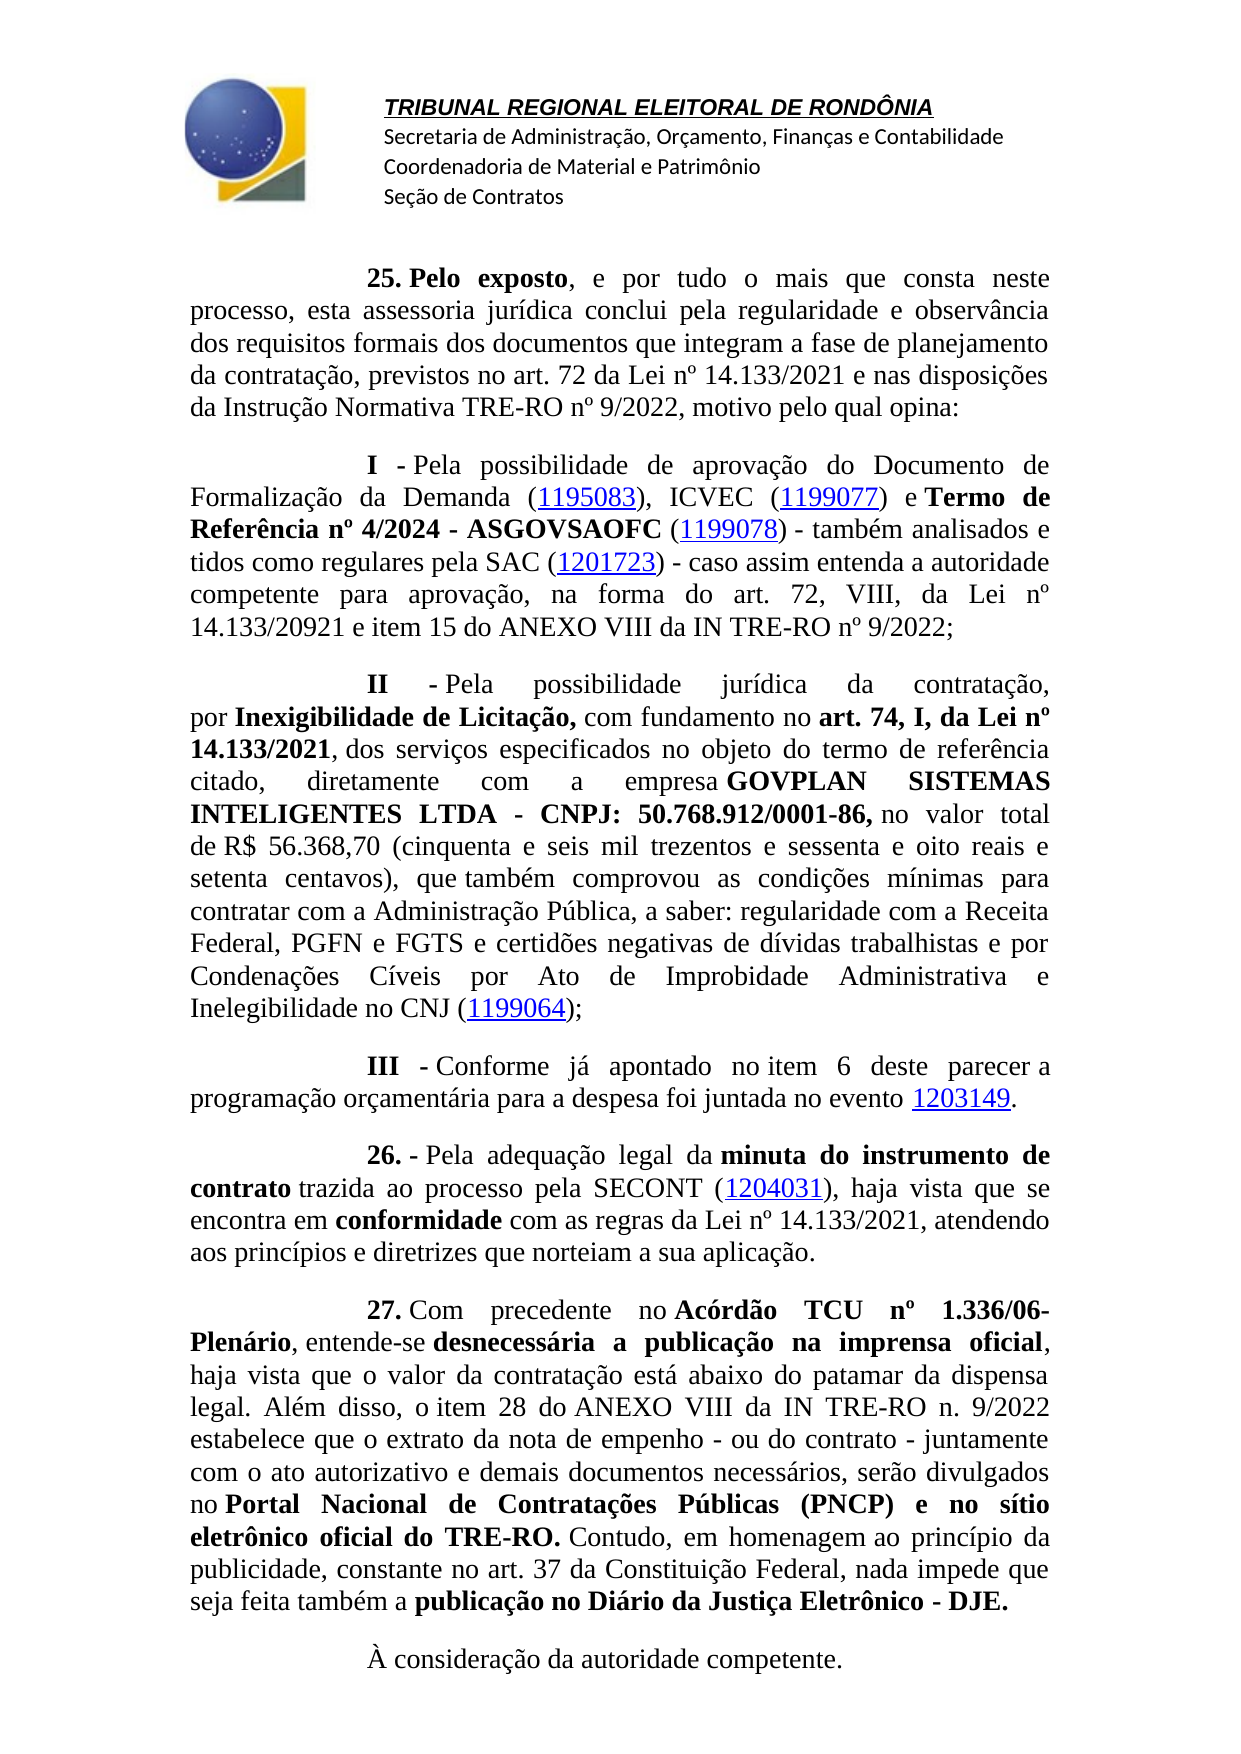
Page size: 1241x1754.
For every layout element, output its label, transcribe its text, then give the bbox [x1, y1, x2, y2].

text 26. - Pela adequação legal da minuta do instrumento de contrato trazida ao processo pela SECONT (1204031), haja vista que se encontra em conformidade com as regras da Lei nº 14.133/2021, atendendo aos princípios e diretrizes que norteiam a sua aplicação. [190, 1138, 1051, 1268]
text II - Pela possibilidade jurídica da contratação, por Inexigibilidade de Licitação, com fundamento no art. 74, I, da Lei nº 14.133/2021, dos serviços especificados no objeto do termo de referência citado, diretamente com a empresa GOVPLAN SISTEMAS INTELIGENTES LTDA - CNPJ: 50.768.912/0001-86, no valor total de R$ 56.368,70 (cinquenta e seis mil trezentos e sessenta e oito reais e setenta centavos), que também comprovou as condições mínimas para contratar com a Administração Pública, a saber: regularidade com a Receita Federal, PGFN e FGTS e certidões negativas de dívidas trabalhistas e por Condenações Cíveis por Ato de Improbidade Administrativa e Inelegibilidade no CNJ (1199064); [190, 667, 1051, 1023]
text 27. Com precedente no Acórdão TCU nº 1.336/06-Plenário, entende-se desnecessária a publicação na imprensa oficial, haja vista que o valor da contratação está abaixo do patamar da dispensa legal. Além disso, o item 28 do ANEXO VIII da IN TRE-RO n. 9/2022 estabelece que o extrato da nota de empenho - ou do contrato - juntamente com o ato autorizativo e demais documentos necessários, serão divulgados no Portal Nacional de Contratações Públicas (PNCP) e no sítio eletrônico oficial do TRE-RO. Contudo, em homenagem ao princípio da publicidade, constante no art. 37 da Constituição Federal, nada impede que seja feita também a publicação no Diário da Justiça Eletrônico - DJE. [190, 1293, 1051, 1617]
text 25. Pelo exposto, e por tudo o mais que consta neste processo, esta assessoria jurídica conclui pela regularidade e observância dos requisitos formais dos documentos que integram a fase de planejamento da contratação, previstos no art. 72 da Lei nº 14.133/2021 e nas disposições da Instrução Normativa TRE-RO nº 9/2022, motivo pelo qual opina: [190, 261, 1051, 423]
text III - Conforme já apontado no item 6 deste parecer a programação orçamentária para a despesa foi juntada no evento 1203149. [190, 1048, 1051, 1113]
text I - Pela possibilidade de aprovação do Documento de Formalização da Demanda (1195083), ICVEC (1199077) e Termo de Referência nº 4/2024 - ASGOVSAOFC (1199078) - também analisados e tidos como regulares pela SAC (1201723) - caso assim entenda a autoridade competente para aprovação, na forma do art. 72, VIII, da Lei nº 14.133/20921 e item 15 do ANEXO VIII da IN TRE-RO nº 9/2022; [190, 448, 1051, 642]
text À consideração da autoridade competente. [190, 1642, 1051, 1674]
